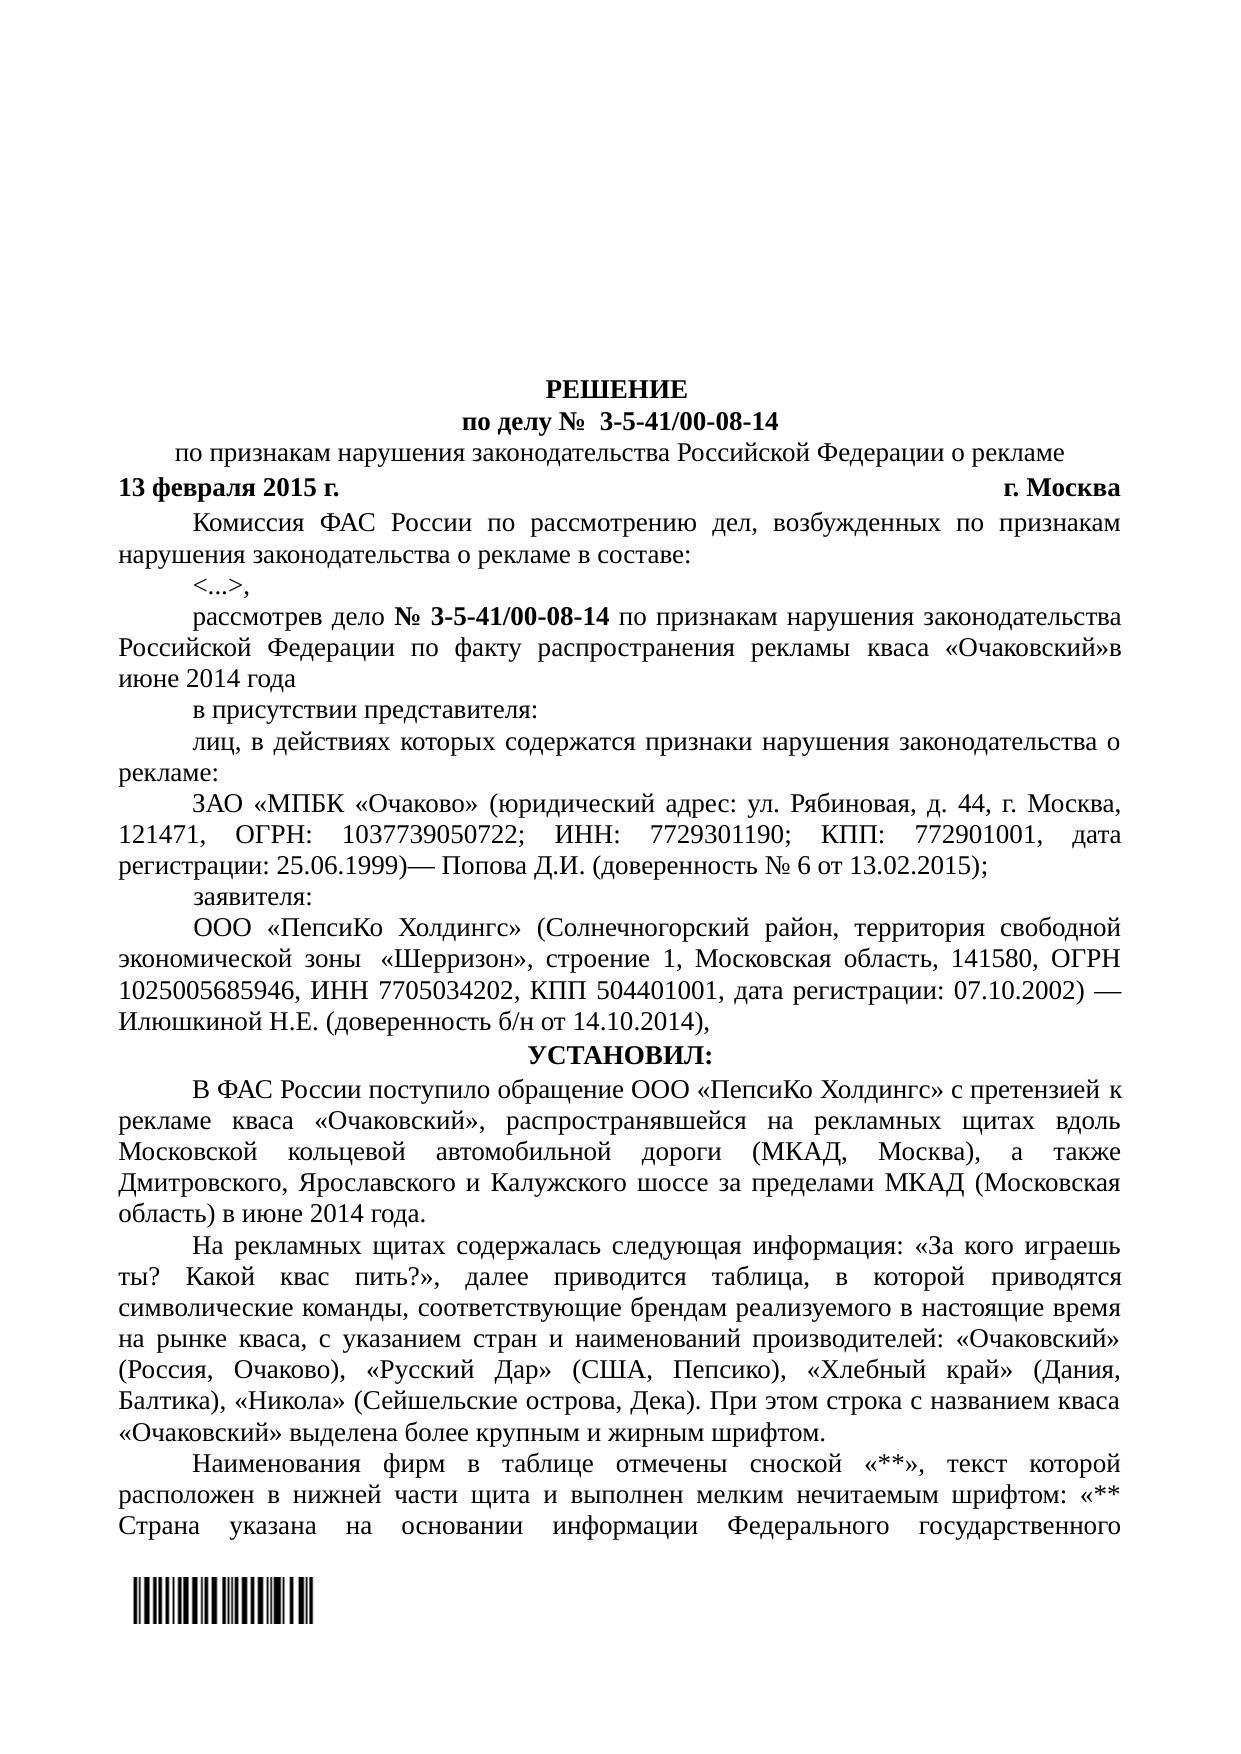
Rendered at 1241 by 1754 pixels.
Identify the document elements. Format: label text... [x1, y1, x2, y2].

text по делу № 3-5-41/00-08-14 [118, 405, 1122, 436]
text заявителя: [118, 880, 1122, 911]
text 13 февраля 2015 г. г. Москва [118, 471, 1122, 502]
text Комиссия ФАС России по рассмотрению дел, возбужденных по признакам нарушения законодательства о рекламе в составе: [118, 507, 1122, 569]
text В ФАС России поступило обращение ООО «ПепсиКо Холдингс» с претензией к рекламе кваса «Очаковский», распространявшейся на рекламных щитах вдоль Московской кольцевой автомобильной дороги (МКАД, Москва), а также Дмитровского, Ярославского и Калужского шоссе за пределами МКАД (Московская область) в июне 2014 года. [118, 1073, 1122, 1229]
text ООО «ПепсиКо Холдингс» (Солнечногорский район, территория свободной экономической зоны «Шерризон», строение 1, Московская область, 141580, ОГРН 1025005685946, ИНН 7705034202, КПП 504401001, дата регистрации: 07.10.2002) — Илюшкиной Н.Е. (доверенность б/н от 14.10.2014), [118, 911, 1122, 1036]
text ЗАО «МПБК «Очаково» (юридический адрес: ул. Рябиновая, д. 44, г. Москва, 121471, ОГРН: 1037739050722; ИНН: 7729301190; КПП: 772901001, дата регистрации: 25.06.1999)— Попова Д.И. (доверенность № 6 от 13.02.2015); [118, 787, 1122, 880]
text в присутствии представителя: [118, 693, 1122, 724]
text рассмотрев дело № 3-5-41/00-08-14 по признакам нарушения законодательства Российской Федерации по факту распространения рекламы кваса «Очаковский»в июне 2014 года [118, 600, 1122, 693]
text РЕШЕНИЕ [118, 374, 1122, 405]
picture [118, 1577, 331, 1624]
text УСТАНОВИЛ: [118, 1039, 1122, 1070]
text На рекламных щитах содержалась следующая информация: «За кого играешь ты? Какой квас пить?», далее приводится таблица, в которой приводятся символические команды, соответствующие брендам реализуемого в настоящие время на рынке кваса, с указанием стран и наименований производителей: «Очаковский» (Россия, Очаково), «Русский Дар» (США, Пепсико), «Хлебный край» (Дания, Балтика), «Никола» (Сейшельские острова, Дека). При этом строка с названием кваса «Очаковский» выделена более крупным и жирным шрифтом. [118, 1229, 1122, 1447]
text лиц, в действиях которых содержатся признаки нарушения законодательства о рекламе: [118, 724, 1122, 787]
text Наименования фирм в таблице отмечены сноской «**», текст которой расположен в нижней части щита и выполнен мелким нечитаемым шрифтом: «** Страна указана на основании информации Федерального государственного [118, 1447, 1122, 1540]
text по признакам нарушения законодательства Российской Федерации о рекламе [118, 436, 1122, 467]
text <...>, [118, 569, 1122, 600]
